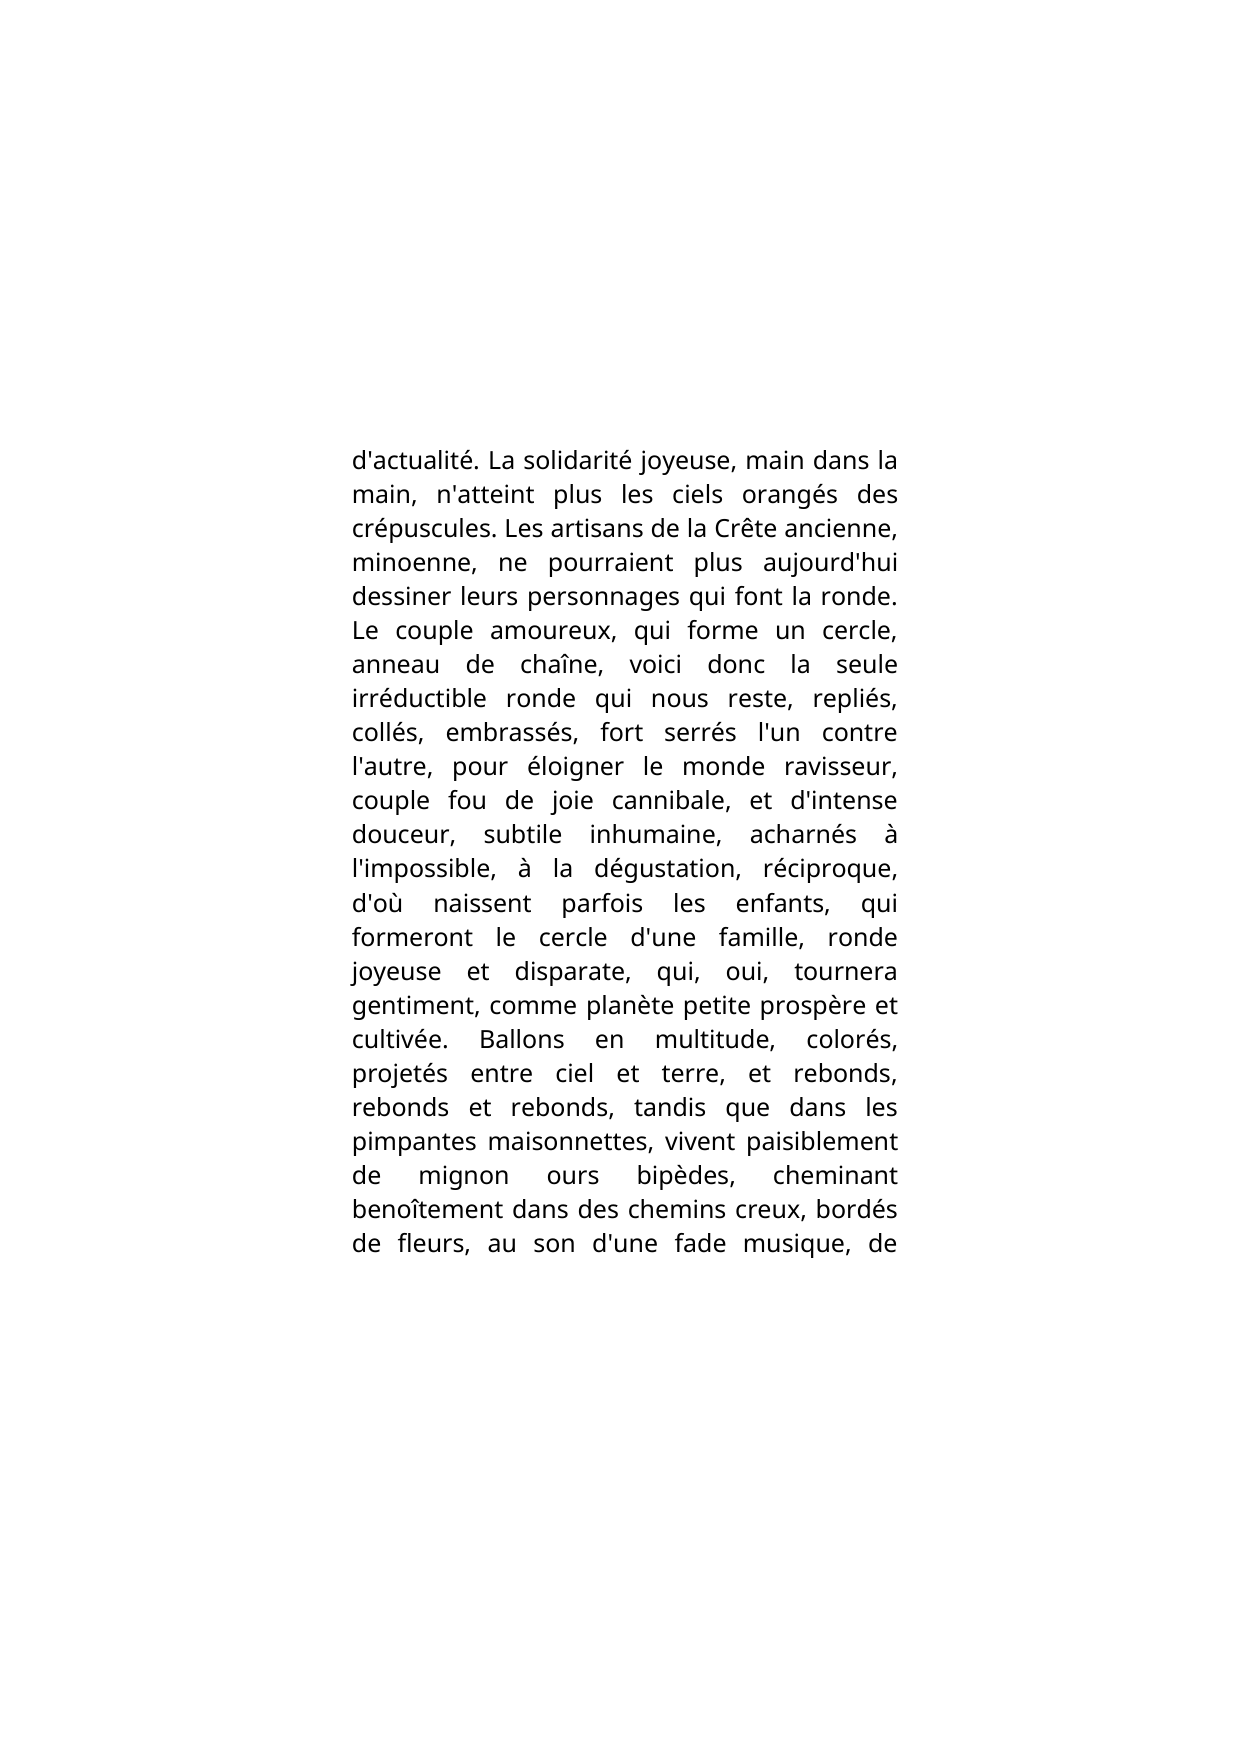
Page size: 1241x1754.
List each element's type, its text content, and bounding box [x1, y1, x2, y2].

text d'actualité. La solidarité joyeuse, main dans la main, n'atteint plus les ciels orangés des crépuscules. Les artisans de la Crête ancienne, minoenne, ne pourraient plus aujourd'hui dessiner leurs personnages qui font la ronde. Le couple amoureux, qui forme un cercle, anneau de chaîne, voici donc la seule irréductible ronde qui nous reste, repliés, collés, embrassés, fort serrés l'un contre l'autre, pour éloigner le monde ravisseur, couple fou de joie cannibale, et d'intense douceur, subtile inhumaine, acharnés à l'impossible, à la dégustation, réciproque, d'où naissent parfois les enfants, qui formeront le cercle d'une famille, ronde joyeuse et disparate, qui, oui, tournera gentiment, comme planète petite prospère et cultivée. Ballons en multitude, colorés, projetés entre ciel et terre, et rebonds, rebonds et rebonds, tandis que dans les pimpantes maisonnettes, vivent paisiblement de mignon ours bipèdes, cheminant benoîtement dans des chemins creux, bordés de fleurs, au son d'une fade musique, de [352, 442, 898, 1260]
